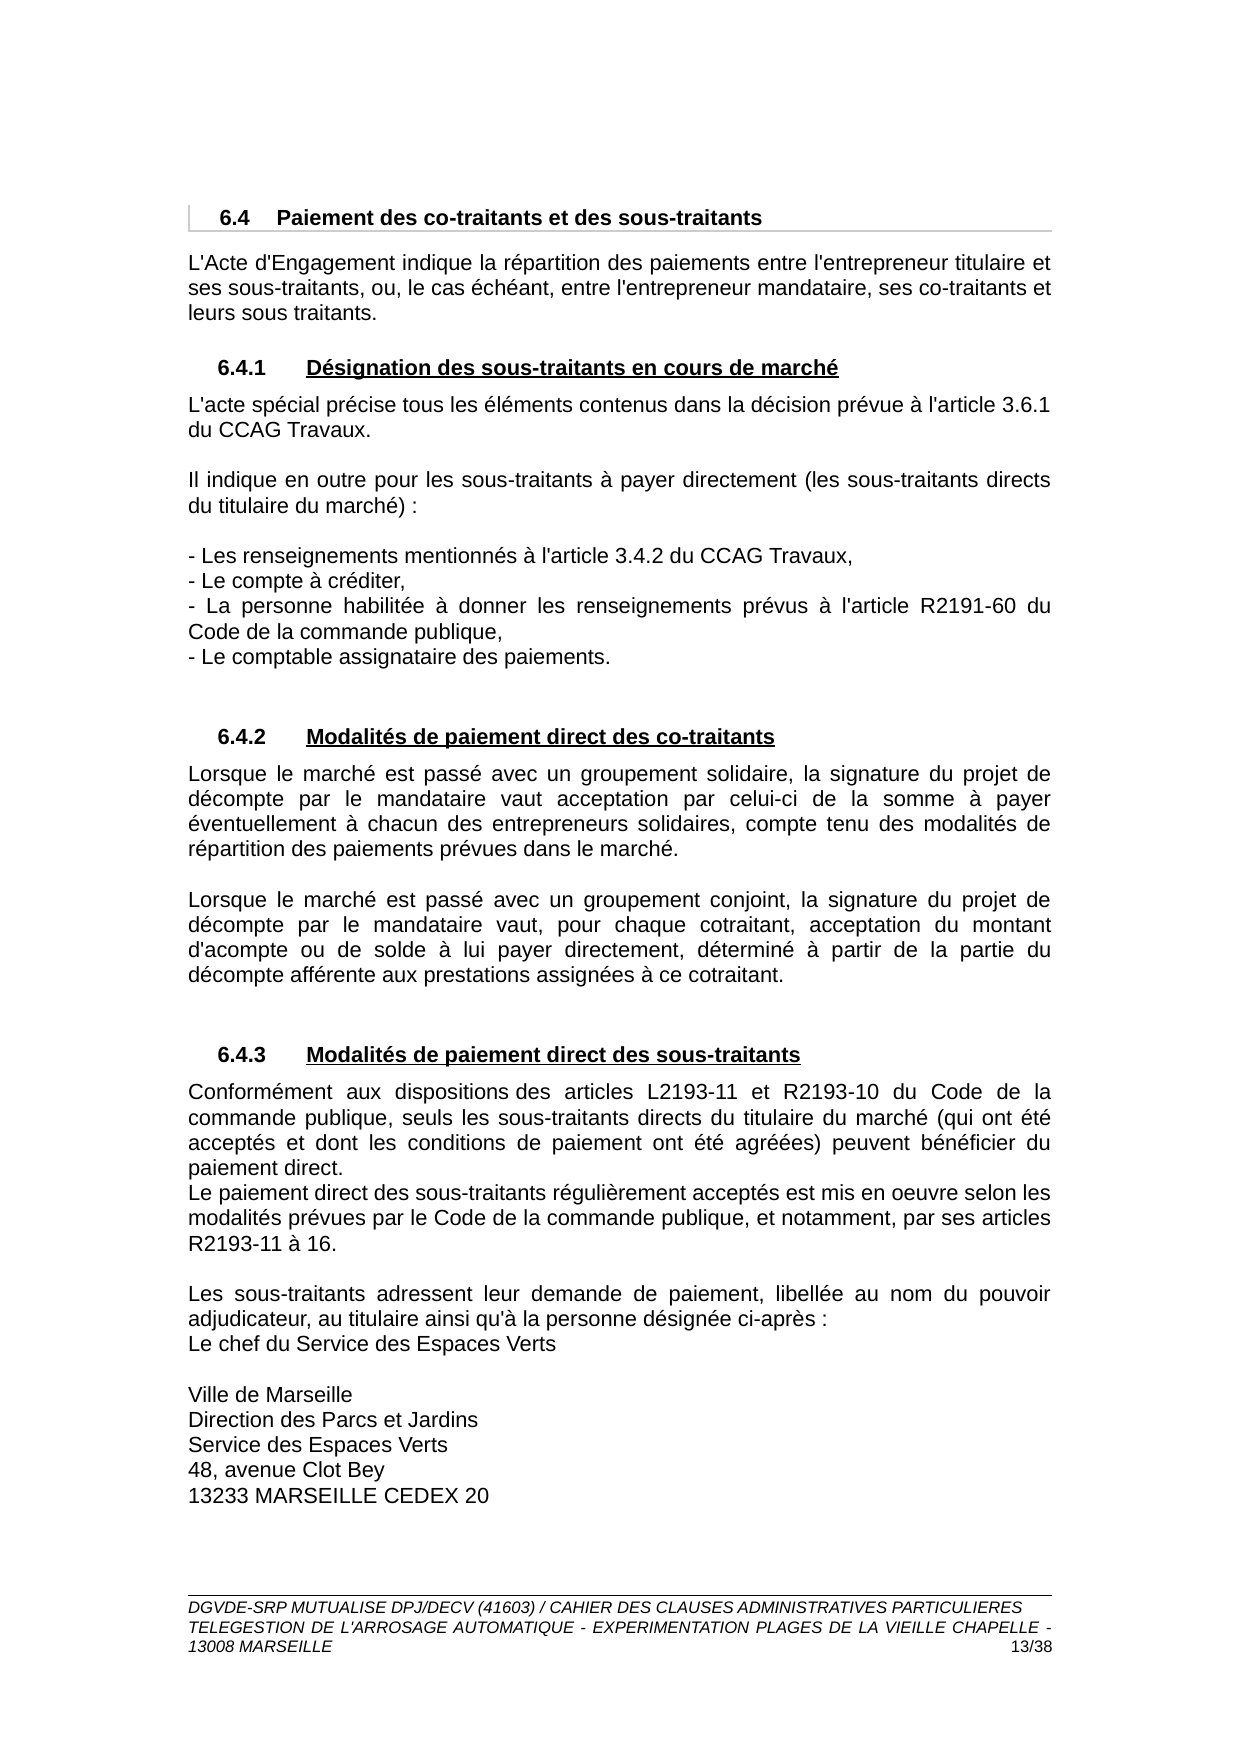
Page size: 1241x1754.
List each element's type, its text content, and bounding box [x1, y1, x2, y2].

subtitle Désignation des sous-traitants en cours de marché [188, 355, 1052, 380]
text Le paiement direct des sous-traitants régulièrement acceptés est mis en oeuvre selon les modalités prévues par le Code de la commande publique, et notamment, par ses articles R2193-11 à 16. [188, 1180, 1052, 1256]
text - Les renseignements mentionnés à l'article 3.4.2 du CCAG Travaux, [188, 543, 1052, 568]
subtitle Modalités de paiement direct des co-traitants [188, 724, 1052, 749]
text - Le comptable assignataire des paiements. [188, 644, 1052, 669]
text - Le compte à créditer, [188, 568, 1052, 593]
text Lorsque le marché est passé avec un groupement conjoint, la signature du projet de décompte par le mandataire vaut, pour chaque cotraitant, acceptation du montant d'acompte ou de solde à lui payer directement, déterminé à partir de la partie du décompte afférente aux prestations assignées à ce cotraitant. [188, 887, 1052, 987]
text Direction des Parcs et Jardins [188, 1407, 1052, 1432]
text Il indique en outre pour les sous-traitants à payer directement (les sous-traitants directs du titulaire du marché) : [188, 467, 1052, 518]
text Lorsque le marché est passé avec un groupement solidaire, la signature du projet de décompte par le mandataire vaut acceptation par celui-ci de la somme à payer éventuellement à chacun des entrepreneurs solidaires, compte tenu des modalités de répartition des paiements prévues dans le marché. [188, 761, 1052, 861]
text Service des Espaces Verts [188, 1432, 1052, 1457]
subtitle Modalités de paiement direct des sous-traitants [188, 1042, 1052, 1067]
text Conformément aux dispositions des articles L2193-11 et R2193-10 du Code de la commande publique, seuls les sous-traitants directs du titulaire du marché (qui ont été acceptés et dont les conditions de paiement ont été agréées) peuvent bénéficier du paiement direct. [188, 1079, 1052, 1180]
text Les sous-traitants adressent leur demande de paiement, libellée au nom du pouvoir adjudicateur, au titulaire ainsi qu'à la personne désignée ci-après : [188, 1281, 1052, 1331]
text Le chef du Service des Espaces Verts [188, 1331, 1052, 1356]
text 13233 MARSEILLE CEDEX 20 [188, 1482, 1052, 1508]
text L'Acte d'Engagement indique la répartition des paiements entre l'entrepreneur titulaire et ses sous-traitants, ou, le cas échéant, entre l'entrepreneur mandataire, ses co-traitants et leurs sous traitants. [188, 249, 1052, 325]
text - La personne habilitée à donner les renseignements prévus à l'article R2191-60 du Code de la commande publique, [188, 593, 1052, 644]
subtitle Paiement des co-traitants et des sous-traitants [188, 204, 1052, 230]
text 48, avenue Clot Bey [188, 1457, 1052, 1482]
text Ville de Marseille [188, 1382, 1052, 1407]
text L'acte spécial précise tous les éléments contenus dans la décision prévue à l'article 3.6.1 du CCAG Travaux. [188, 392, 1052, 442]
